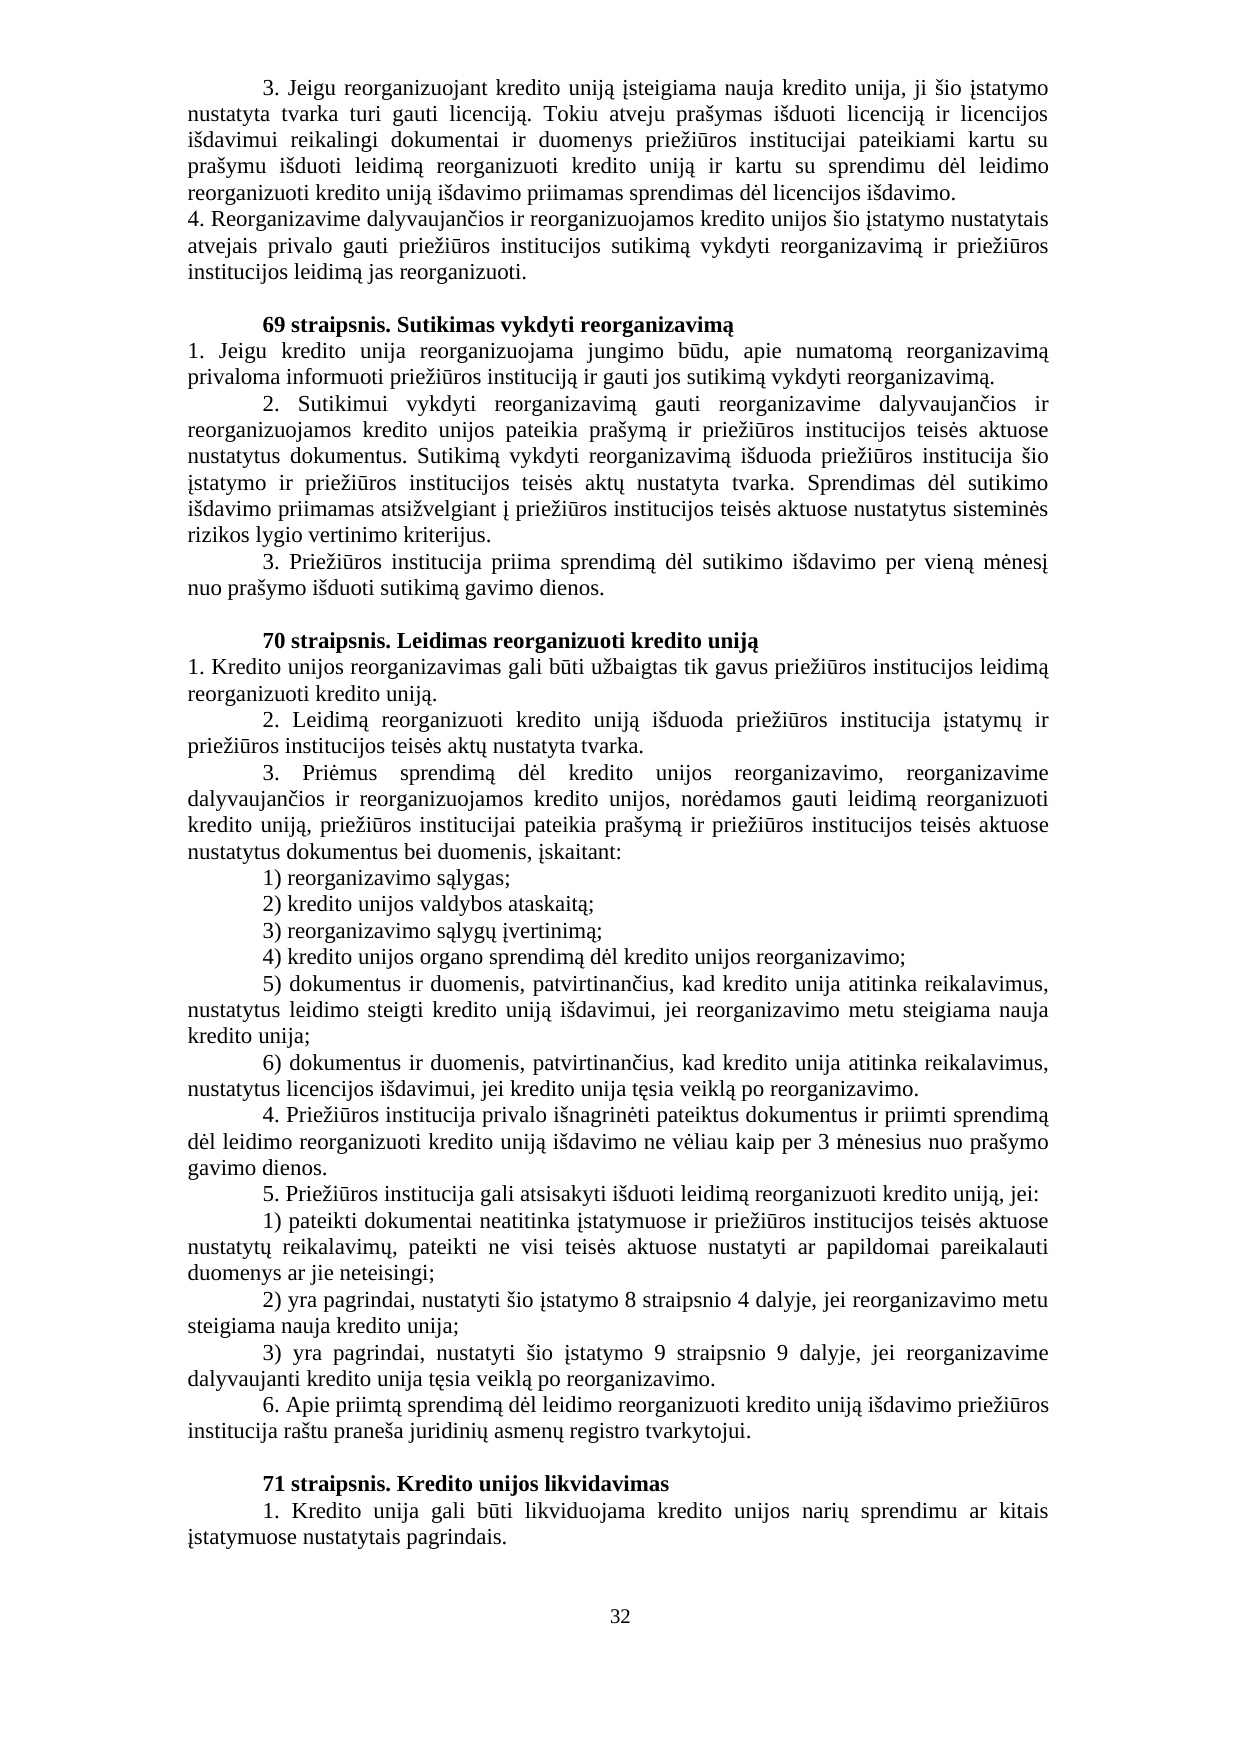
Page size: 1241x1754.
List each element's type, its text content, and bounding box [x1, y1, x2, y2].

text 3. Priežiūros institucija priima sprendimą dėl sutikimo išdavimo per vieną mėnesį nuo prašymo išduoti sutikimą gavimo dienos. [187, 548, 1050, 601]
text 1) pateikti dokumentai neatitinka įstatymuose ir priežiūros institucijos teisės aktuose nustatytų reikalavimų, pateikti ne visi teisės aktuose nustatyti ar papildomai pareikalauti duomenys ar jie neteisingi; [187, 1207, 1050, 1286]
text 1) reorganizavimo sąlygas; [187, 864, 1050, 891]
text 1. Jeigu kredito unija reorganizuojama jungimo būdu, apie numatomą reorganizavimą privaloma informuoti priežiūros instituciją ir gauti jos sutikimą vykdyti reorganizavimą. [187, 337, 1050, 390]
text 5. Priežiūros institucija gali atsisakyti išduoti leidimą reorganizuoti kredito uniją, jei: [187, 1180, 1050, 1207]
text 6) dokumentus ir duomenis, patvirtinančius, kad kredito unija atitinka reikalavimus, nustatytus licencijos išdavimui, jei kredito unija tęsia veiklą po reorganizavimo. [187, 1049, 1050, 1101]
text 3) reorganizavimo sąlygų įvertinimą; [187, 917, 1050, 943]
text 2) kredito unijos valdybos ataskaitą; [187, 891, 1050, 917]
text 2. Leidimą reorganizuoti kredito uniją išduoda priežiūros institucija įstatymų ir priežiūros institucijos teisės aktų nustatyta tvarka. [187, 706, 1050, 759]
text 3. Jeigu reorganizuojant kredito uniją įsteigiama nauja kredito unija, ji šio įstatymo nustatyta tvarka turi gauti licenciją. Tokiu atveju prašymas išduoti licenciją ir licencijos išdavimui reikalingi dokumentai ir duomenys priežiūros institucijai pateikiami kartu su prašymu išduoti leidimą reorganizuoti kredito uniją ir kartu su sprendimu dėl leidimo reorganizuoti kredito uniją išdavimo priimamas sprendimas dėl licencijos išdavimo. [187, 73, 1050, 205]
text 3. Priėmus sprendimą dėl kredito unijos reorganizavimo, reorganizavime dalyvaujančios ir reorganizuojamos kredito unijos, norėdamos gauti leidimą reorganizuoti kredito uniją, priežiūros institucijai pateikia prašymą ir priežiūros institucijos teisės aktuose nustatytus dokumentus bei duomenis, įskaitant: [187, 759, 1050, 864]
text 3) yra pagrindai, nustatyti šio įstatymo 9 straipsnio 9 dalyje, jei reorganizavime dalyvaujanti kredito unija tęsia veiklą po reorganizavimo. [187, 1338, 1050, 1391]
text 2) yra pagrindai, nustatyti šio įstatymo 8 straipsnio 4 dalyje, jei reorganizavimo metu steigiama nauja kredito unija; [187, 1286, 1050, 1338]
text 5) dokumentus ir duomenis, patvirtinančius, kad kredito unija atitinka reikalavimus, nustatytus leidimo steigti kredito uniją išdavimui, jei reorganizavimo metu steigiama nauja kredito unija; [187, 969, 1050, 1049]
text 1. Kredito unijos reorganizavimas gali būti užbaigtas tik gavus priežiūros institucijos leidimą reorganizuoti kredito uniją. [187, 653, 1050, 706]
text 4. Reorganizavime dalyvaujančios ir reorganizuojamos kredito unijos šio įstatymo nustatytais atvejais privalo gauti priežiūros institucijos sutikimą vykdyti reorganizavimą ir priežiūros institucijos leidimą jas reorganizuoti. [187, 205, 1050, 284]
text 4. Priežiūros institucija privalo išnagrinėti pateiktus dokumentus ir priimti sprendimą dėl leidimo reorganizuoti kredito uniją išdavimo ne vėliau kaip per 3 mėnesius nuo prašymo gavimo dienos. [187, 1101, 1050, 1180]
text 70 straipsnis. Leidimas reorganizuoti kredito uniją [187, 627, 1050, 653]
text 69 straipsnis. Sutikimas vykdyti reorganizavimą [187, 311, 1050, 337]
text 4) kredito unijos organo sprendimą dėl kredito unijos reorganizavimo; [187, 943, 1050, 969]
text 71 straipsnis. Kredito unijos likvidavimas [187, 1470, 1050, 1497]
text 2. Sutikimui vykdyti reorganizavimą gauti reorganizavime dalyvaujančios ir reorganizuojamos kredito unijos pateikia prašymą ir priežiūros institucijos teisės aktuose nustatytus dokumentus. Sutikimą vykdyti reorganizavimą išduoda priežiūros institucija šio įstatymo ir priežiūros institucijos teisės aktų nustatyta tvarka. Sprendimas dėl sutikimo išdavimo priimamas atsižvelgiant į priežiūros institucijos teisės aktuose nustatytus sisteminės rizikos lygio vertinimo kriterijus. [187, 390, 1050, 548]
text 6. Apie priimtą sprendimą dėl leidimo reorganizuoti kredito uniją išdavimo priežiūros institucija raštu praneša juridinių asmenų registro tvarkytojui. [187, 1391, 1050, 1444]
text 1. Kredito unija gali būti likviduojama kredito unijos narių sprendimu ar kitais įstatymuose nustatytais pagrindais. [187, 1497, 1050, 1549]
